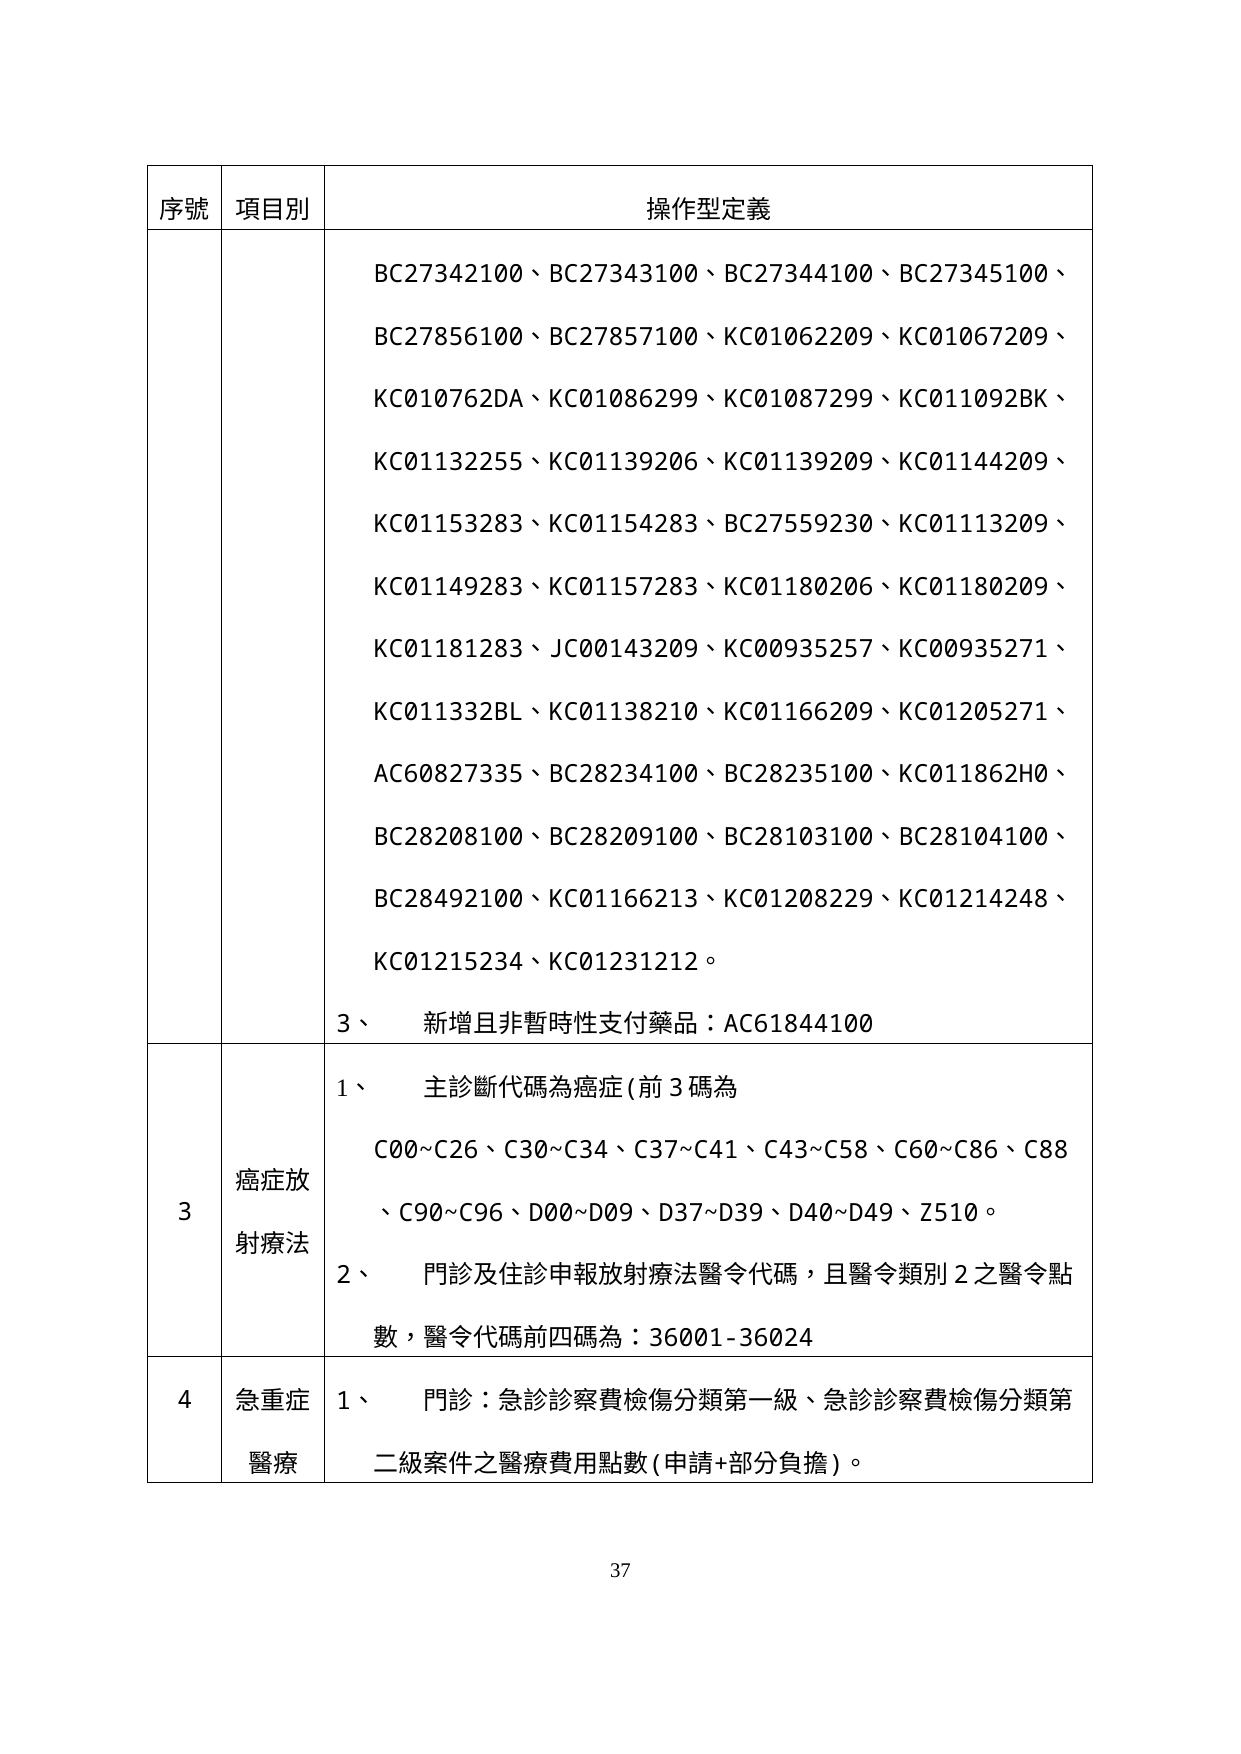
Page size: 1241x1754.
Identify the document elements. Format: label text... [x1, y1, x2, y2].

table_cell 4 [148, 1357, 221, 1482]
table_cell [222, 230, 324, 1042]
table_cell [148, 230, 221, 1042]
table_cell 主診斷代碼為癌症(前3碼為 C00~C26、C30~C34、C37~C41、C43~C58、C60~C86、C88、C90~C96、D00~D09、D37~D39、D40~D49、Z510。 門診及住診申報放射療法醫令代碼，且醫令類別2之醫令點數，醫令代碼前四碼為：36001-36024 [325, 1044, 1092, 1356]
table_cell 門診：急診診察費檢傷分類第一級、急診診察費檢傷分類第二級案件之醫療費用點數(申請+部分負擔)。 住診： 排除申報化療、事審藥品及癌症放射療法醫令代碼案件後，如該筆案件Tw-DRGs權重>2之中高嚴重度疾病案件(適用權重為當年度適用權重表)。 1歲以下幼兒及新生兒呼吸疾病：1歲以下(入院日-出生日期小於366天)且主次診斷前三碼為P84、P22~P28、J00~J99之案件。 [325, 1357, 1092, 1482]
table_cell 3 [148, 1044, 221, 1356]
table_header 項目別 [222, 166, 324, 229]
table_header 序號 [148, 166, 221, 229]
table_cell BC27342100、BC27343100、BC27344100、BC27345100、BC27856100、BC27857100、KC01062209、KC01067209、KC010762DA、KC01086299、KC01087299、KC011092BK、KC01132255、KC01139206、KC01139209、KC01144209、KC01153283、KC01154283、BC27559230、KC01113209、KC01149283、KC01157283、KC01180206、KC01180209、KC01181283、JC00143209、KC00935257、KC00935271、KC011332BL、KC01138210、KC01166209、KC01205271、AC60827335、BC28234100、BC28235100、KC011862H0、BC28208100、BC28209100、BC28103100、BC28104100、BC28492100、KC01166213、KC01208229、KC01214248、KC01215234、KC01231212。 新增且非暫時性支付藥品：AC61844100 [325, 230, 1092, 1042]
table_header 操作型定義 [325, 166, 1092, 229]
table_cell 癌症放射療法 [222, 1044, 324, 1356]
table_cell 急重症醫療 [222, 1357, 324, 1482]
